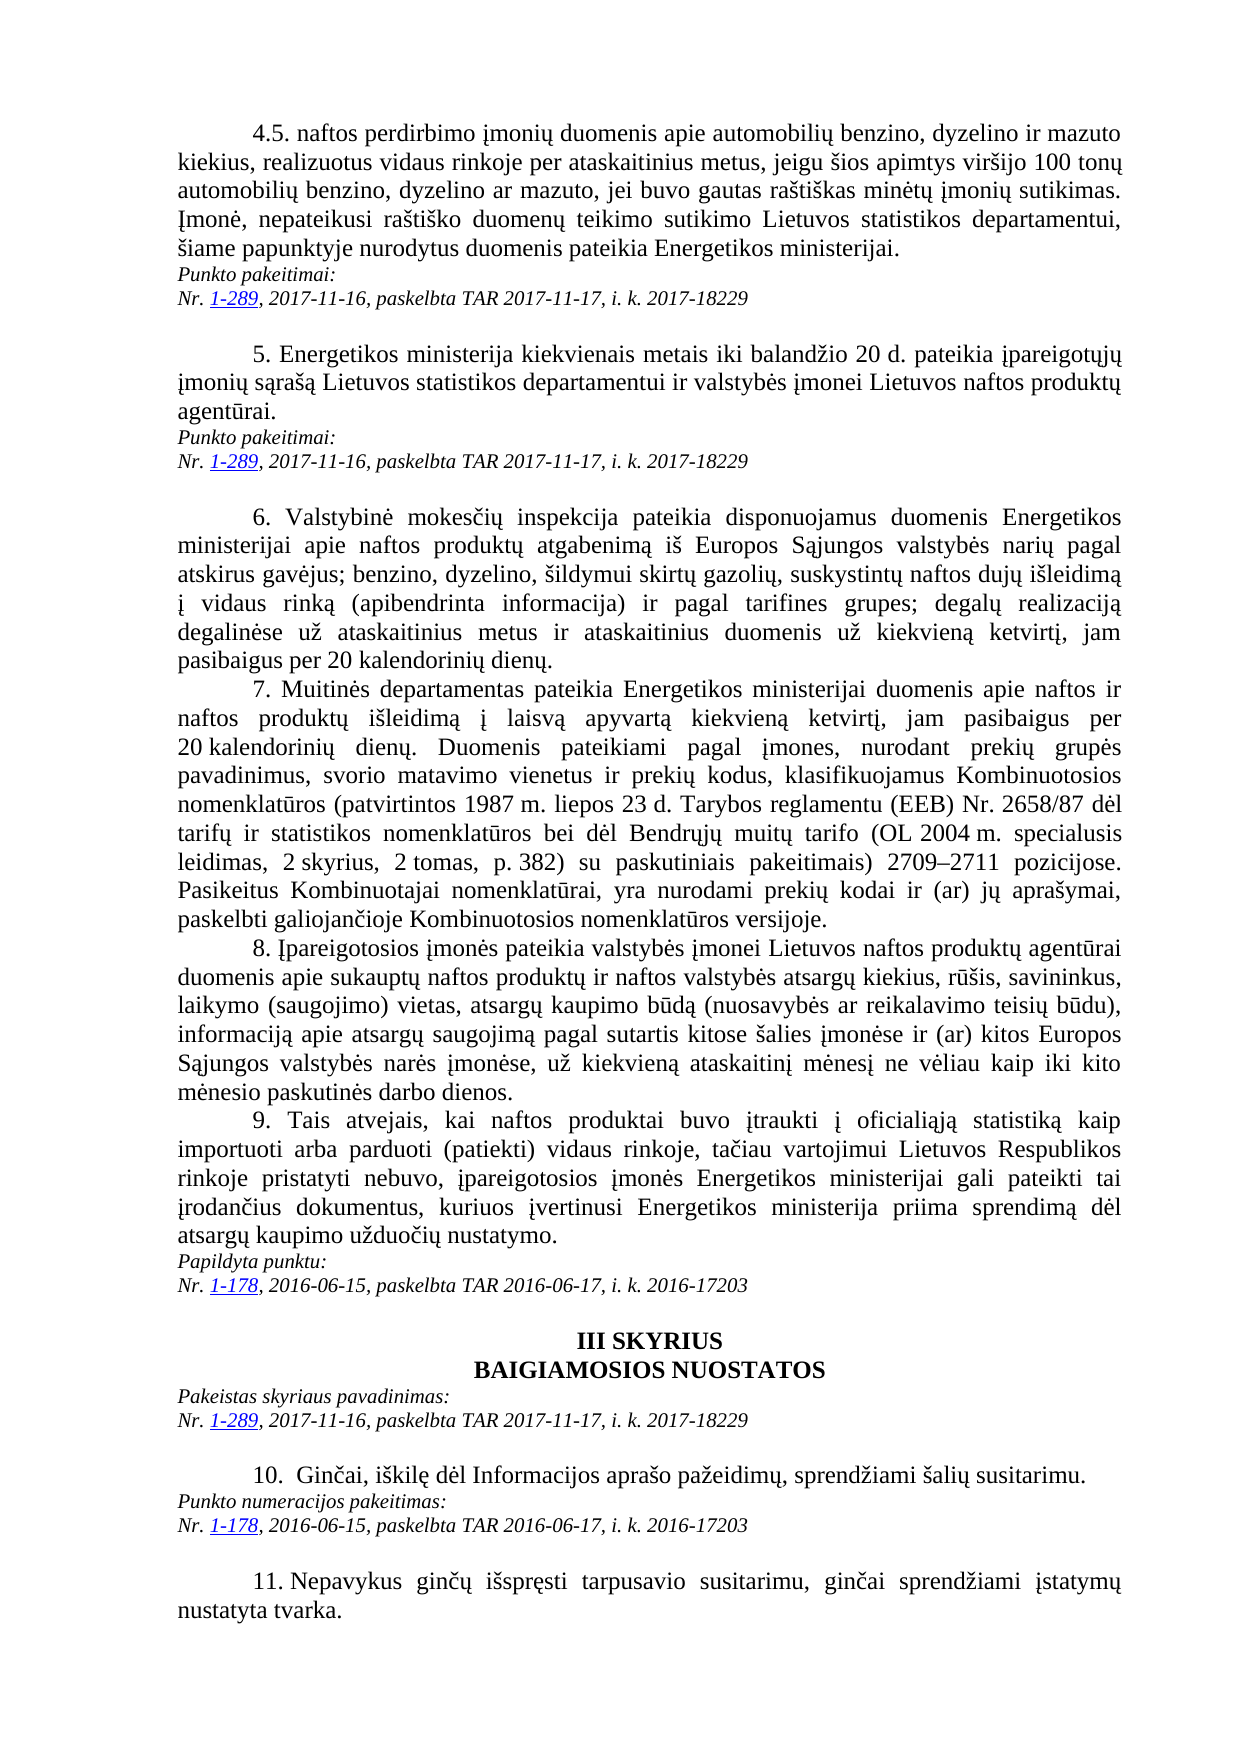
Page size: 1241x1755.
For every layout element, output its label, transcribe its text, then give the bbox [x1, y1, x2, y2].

text Nr. 1-178, 2016-06-15, paskelbta TAR 2016-06-17, i. k. 2016-17203 [177, 1513, 1122, 1537]
text 7. Muitinės departamentas pateikia Energetikos ministerijai duomenis apie naftos ir naftos produktų išleidimą į laisvą apyvartą kiekvieną ketvirtį, jam pasibaigus per 20 kalendorinių dienų. Duomenis pateikiami pagal įmones, nurodant prekių grupės pavadinimus, svorio matavimo vienetus ir prekių kodus, klasifikuojamus Kombinuotosios nomenklatūros (patvirtintos 1987 m. liepos 23 d. Tarybos reglamentu (EEB) Nr. 2658/87 dėl tarifų ir statistikos nomenklatūros bei dėl Bendrųjų muitų tarifo (OL 2004 m. specialusis leidimas, 2 skyrius, 2 tomas, p. 382) su paskutiniais pakeitimais) 2709–2711 pozicijose. Pasikeitus Kombinuotajai nomenklatūrai, yra nurodami prekių kodai ir (ar) jų aprašymai, paskelbti galiojančioje Kombinuotosios nomenklatūros versijoje. [177, 674, 1122, 933]
text 11. Nepavykus ginčų išspręsti tarpusavio susitarimu, ginčai sprendžiami įstatymų nustatyta tvarka. [177, 1566, 1122, 1624]
text Punkto numeracijos pakeitimas: [177, 1489, 1122, 1513]
text 6. Valstybinė mokesčių inspekcija pateikia disponuojamus duomenis Energetikos ministerijai apie naftos produktų atgabenimą iš Europos Sąjungos valstybės narių pagal atskirus gavėjus; benzino, dyzelino, šildymui skirtų gazolių, suskystintų naftos dujų išleidimą į vidaus rinką (apibendrinta informacija) ir pagal tarifines grupes; degalų realizaciją degalinėse už ataskaitinius metus ir ataskaitinius duomenis už kiekvieną ketvirtį, jam pasibaigus per 20 kalendorinių dienų. [177, 502, 1122, 674]
text 9. Tais atvejais, kai naftos produktai buvo įtraukti į oficialiąją statistiką kaip importuoti arba parduoti (patiekti) vidaus rinkoje, tačiau vartojimui Lietuvos Respublikos rinkoje pristatyti nebuvo, įpareigotosios įmonės Energetikos ministerijai gali pateikti tai įrodančius dokumentus, kuriuos įvertinusi Energetikos ministerija priima sprendimą dėl atsargų kaupimo užduočių nustatymo. [177, 1106, 1122, 1249]
text 4.5. naftos perdirbimo įmonių duomenis apie automobilių benzino, dyzelino ir mazuto kiekius, realizuotus vidaus rinkoje per ataskaitinius metus, jeigu šios apimtys viršijo 100 tonų automobilių benzino, dyzelino ar mazuto, jei buvo gautas raštiškas minėtų įmonių sutikimas. Įmonė, nepateikusi raštiško duomenų teikimo sutikimo Lietuvos statistikos departamentui, šiame papunktyje nurodytus duomenis pateikia Energetikos ministerijai. [177, 118, 1122, 262]
text 10. Ginčai, iškilę dėl Informacijos aprašo pažeidimų, sprendžiami šalių susitarimu. [177, 1461, 1122, 1489]
text Nr. 1-178, 2016-06-15, paskelbta TAR 2016-06-17, i. k. 2016-17203 [177, 1273, 1122, 1297]
text Pakeistas skyriaus pavadinimas: [177, 1384, 1122, 1408]
text III SKYRIUS [177, 1326, 1122, 1355]
text 5. Energetikos ministerija kiekvienais metais iki balandžio 20 d. pateikia įpareigotųjų įmonių sąrašą Lietuvos statistikos departamentui ir valstybės įmonei Lietuvos naftos produktų agentūrai. [177, 339, 1122, 425]
text Papildyta punktu: [177, 1249, 1122, 1273]
text Punkto pakeitimai: [177, 262, 1122, 286]
text Nr. 1-289, 2017-11-16, paskelbta TAR 2017-11-17, i. k. 2017-18229 [177, 1408, 1122, 1432]
text Punkto pakeitimai: [177, 425, 1122, 449]
text 8. Įpareigotosios įmonės pateikia valstybės įmonei Lietuvos naftos produktų agentūrai duomenis apie sukauptų naftos produktų ir naftos valstybės atsargų kiekius, rūšis, savininkus, laikymo (saugojimo) vietas, atsargų kaupimo būdą (nuosavybės ar reikalavimo teisių būdu), informaciją apie atsargų saugojimą pagal sutartis kitose šalies įmonėse ir (ar) kitos Europos Sąjungos valstybės narės įmonėse, už kiekvieną ataskaitinį mėnesį ne vėliau kaip iki kito mėnesio paskutinės darbo dienos. [177, 933, 1122, 1106]
text BAIGIAMOSIOS NUOSTATOS [177, 1355, 1122, 1384]
text Nr. 1-289, 2017-11-16, paskelbta TAR 2017-11-17, i. k. 2017-18229 [177, 449, 1122, 473]
text Nr. 1-289, 2017-11-16, paskelbta TAR 2017-11-17, i. k. 2017-18229 [177, 286, 1122, 310]
